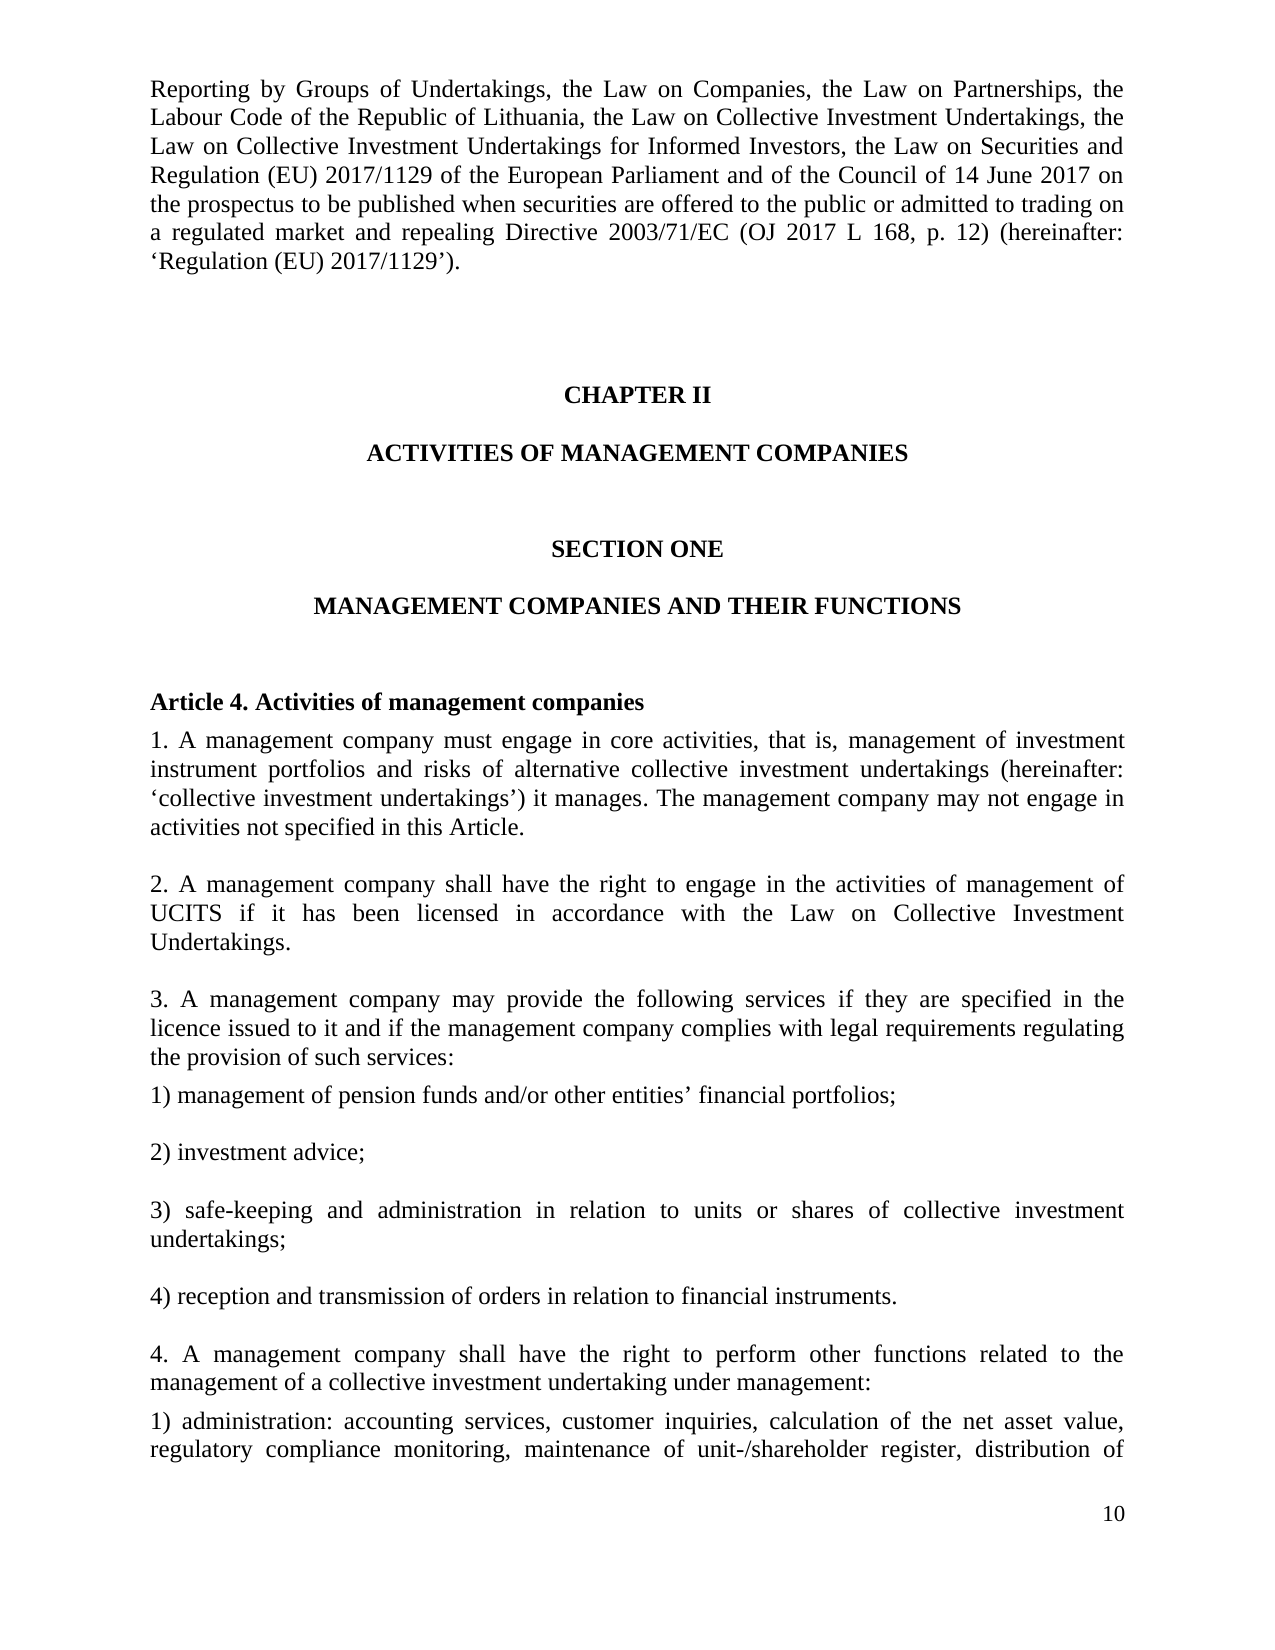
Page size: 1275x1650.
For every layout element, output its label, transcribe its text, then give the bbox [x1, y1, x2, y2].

text 2. A management company shall have the right to engage in the activities of management of UCITS if it has been licensed in accordance with the Law on Collective Investment Undertakings. [150, 869, 1125, 955]
text 1) administration: accounting services, customer inquiries, calculation of the net asset value, regulatory compliance monitoring, maintenance of unit-/shareholder register, distribution of [150, 1406, 1125, 1463]
text CHAPTER II [150, 380, 1125, 409]
text 2) investment advice; [150, 1137, 1125, 1166]
text 1. A management company must engage in core activities, that is, management of investment instrument portfolios and risks of alternative collective investment undertakings (hereinafter: ‘collective investment undertakings’) it manages. The management company may not engage in activities not specified in this Article. [150, 725, 1125, 840]
text 4) reception and transmission of orders in relation to financial instruments. [150, 1281, 1125, 1310]
text SECTION ONE [150, 534, 1125, 562]
text Reporting by Groups of Undertakings, the Law on Companies, the Law on Partnerships, the Labour Code of the Republic of Lithuania, the Law on Collective Investment Undertakings, the Law on Collective Investment Undertakings for Informed Investors, the Law on Securities and Regulation (EU) 2017/1129 of the European Parliament and of the Council of 14 June 2017 on the prospectus to be published when securities are offered to the public or admitted to trading on a regulated market and repealing Directive 2003/71/EC (OJ 2017 L 168, p. 12) (hereinafter: ‘Regulation (EU) 2017/1129’). [150, 74, 1125, 275]
text 1) management of pension funds and/or other entities’ financial portfolios; [150, 1080, 1125, 1109]
text 3) safe-keeping and administration in relation to units or shares of collective investment undertakings; [150, 1195, 1125, 1252]
text ACTIVITIES OF MANAGEMENT COMPANIES [150, 438, 1125, 467]
text 3. A management company may provide the following services if they are specified in the licence issued to it and if the management company complies with legal requirements regulating the provision of such services: [150, 984, 1125, 1070]
text Article 4. Activities of management companies [150, 687, 1125, 716]
text 4. A management company shall have the right to perform other functions related to the management of a collective investment undertaking under management: [150, 1339, 1125, 1396]
text MANAGEMENT COMPANIES AND THEIR FUNCTIONS [150, 591, 1125, 620]
